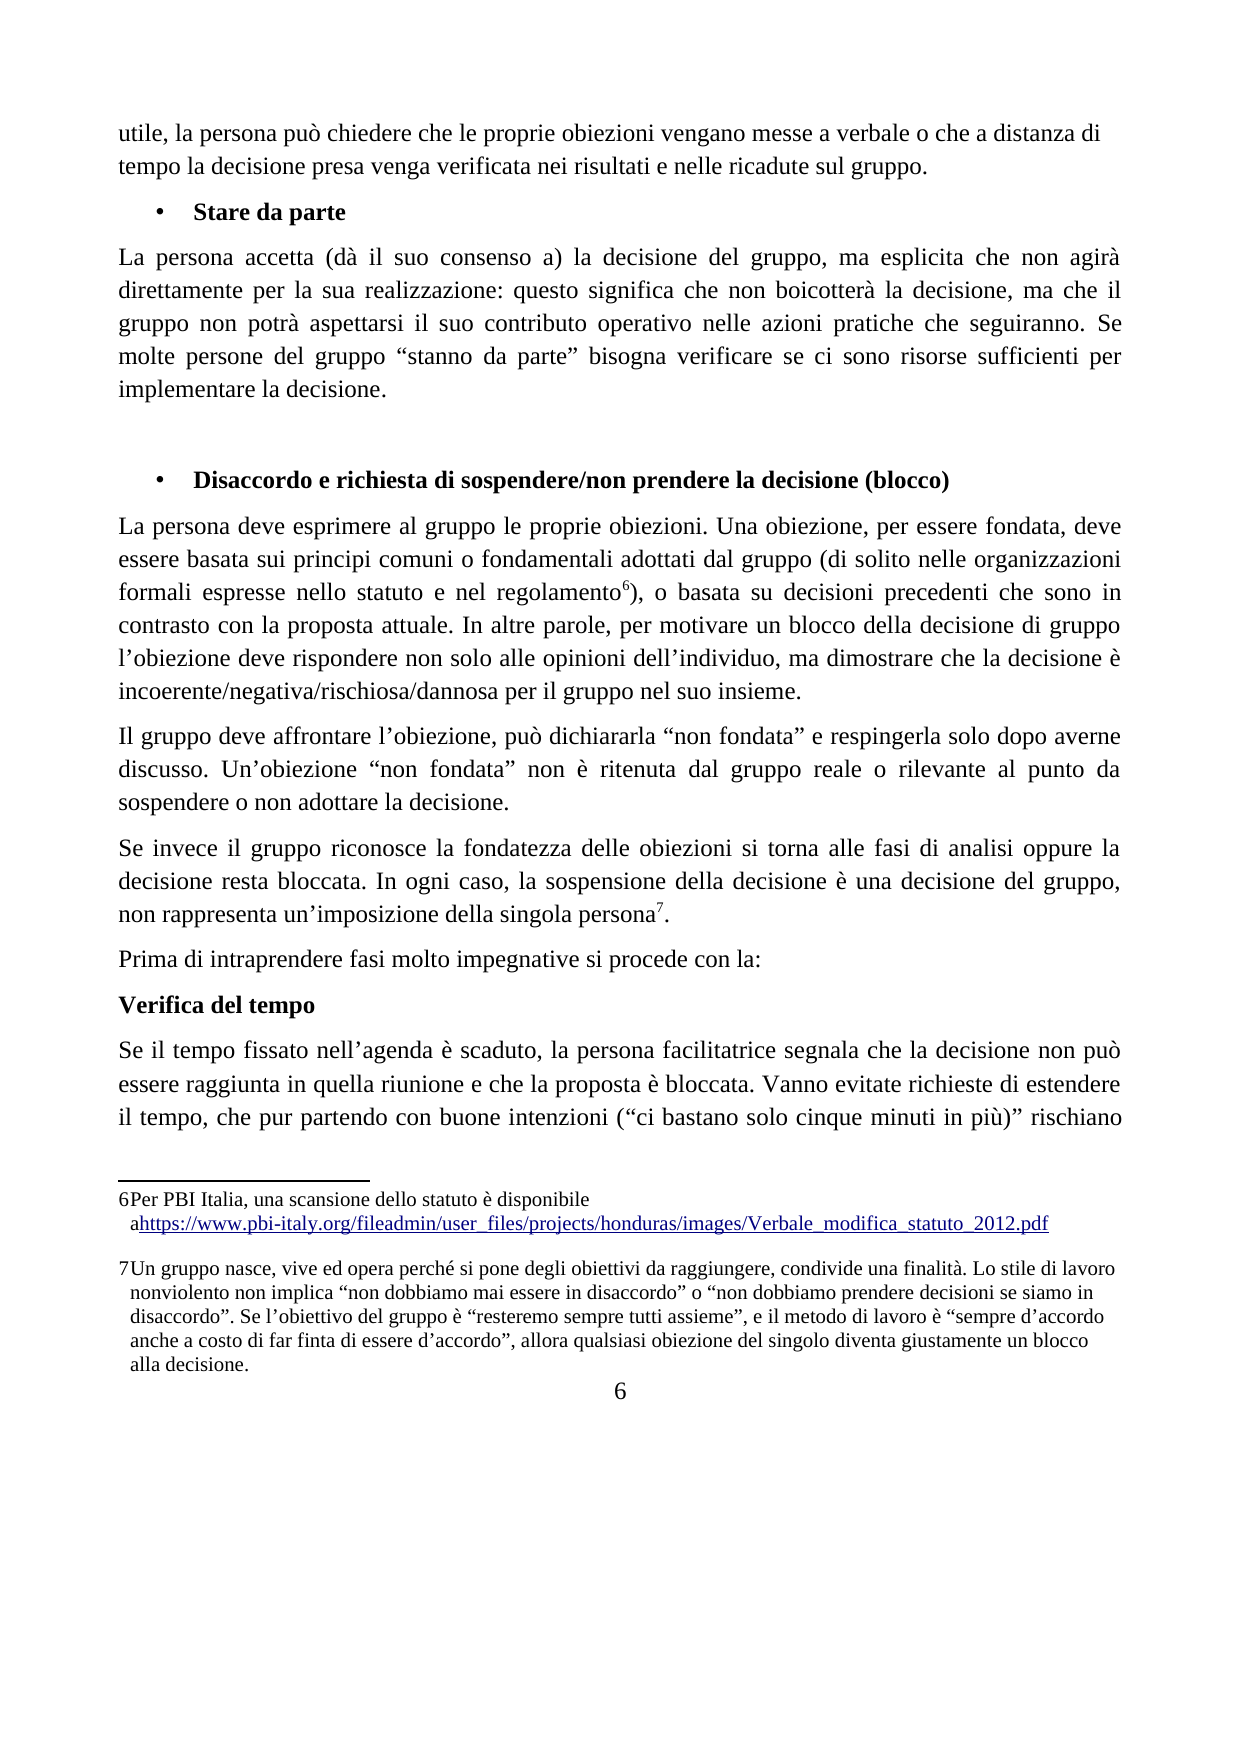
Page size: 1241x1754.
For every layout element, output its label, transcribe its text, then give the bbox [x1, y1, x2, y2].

text La persona accetta (dà il suo consenso a) la decisione del gruppo, ma esplicita che non agirà direttamente per la sua realizzazione: questo significa che non boicotterà la decisione, ma che il gruppo non potrà aspettarsi il suo contributo operativo nelle azioni pratiche che seguiranno. Se molte persone del gruppo “stanno da parte” bisogna verificare se ci sono risorse sufficienti per implementare la decisione. [118, 242, 1122, 403]
text Prima di intraprendere fasi molto impegnative si procede con la: [118, 944, 1122, 973]
text Se il tempo fissato nell’agenda è scaduto, la persona facilitatrice segnala che la decisione non può essere raggiunta in quella riunione e che la proposta è bloccata. Vanno evitate richieste di estendere il tempo, che pur partendo con buone intenzioni (“ci bastano solo cinque minuti in più)” rischiano [118, 1036, 1122, 1130]
text Per PBI Italia, una scansione dello statuto è disponibile ahttps://www.pbi-italy.org/fileadmin/user_files/projects/honduras/images/Verbale_modifica_statuto_2012.pdf [118, 1187, 1122, 1235]
text Il gruppo deve affrontare l’obiezione, può dichiararla “non fondata” e respingerla solo dopo averne discusso. Un’obiezione “non fondata” non è ritenuta dal gruppo reale o rilevante al punto da sospendere o non adottare la decisione. [118, 721, 1122, 816]
list Disaccordo e richiesta di sospendere/non prendere la decisione (blocco) [156, 465, 1122, 494]
text Se invece il gruppo riconosce la fondatezza delle obiezioni si torna alle fasi di analisi oppure la decisione resta bloccata. In ogni caso, la sospensione della decisione è una decisione del gruppo, non rappresenta un’imposizione della singola persona. [118, 833, 1122, 928]
text La persona deve esprimere al gruppo le proprie obiezioni. Una obiezione, per essere fondata, deve essere basata sui principi comuni o fondamentali adottati dal gruppo (di solito nelle organizzazioni formali espresse nello statuto e nel regolamento), o basata su decisioni precedenti che sono in contrasto con la proposta attuale. In altre parole, per motivare un blocco della decisione di gruppo l’obiezione deve rispondere non solo alle opinioni dell’individuo, ma dimostrare che la decisione è incoerente/negativa/rischiosa/dannosa per il gruppo nel suo insieme. [118, 511, 1122, 705]
list Stare da parte [156, 197, 1122, 225]
text Un gruppo nasce, vive ed opera perché si pone degli obiettivi da raggiungere, condivide una finalità. Lo stile di lavoro nonviolento non implica “non dobbiamo mai essere in disaccordo” o “non dobbiamo prendere decisioni se siamo in disaccordo”. Se l’obiettivo del gruppo è “resteremo sempre tutti assieme”, e il metodo di lavoro è “sempre d’accordo anche a costo di far finta di essere d’accordo”, allora qualsiasi obiezione del singolo diventa giustamente un blocco alla decisione. [118, 1256, 1122, 1376]
